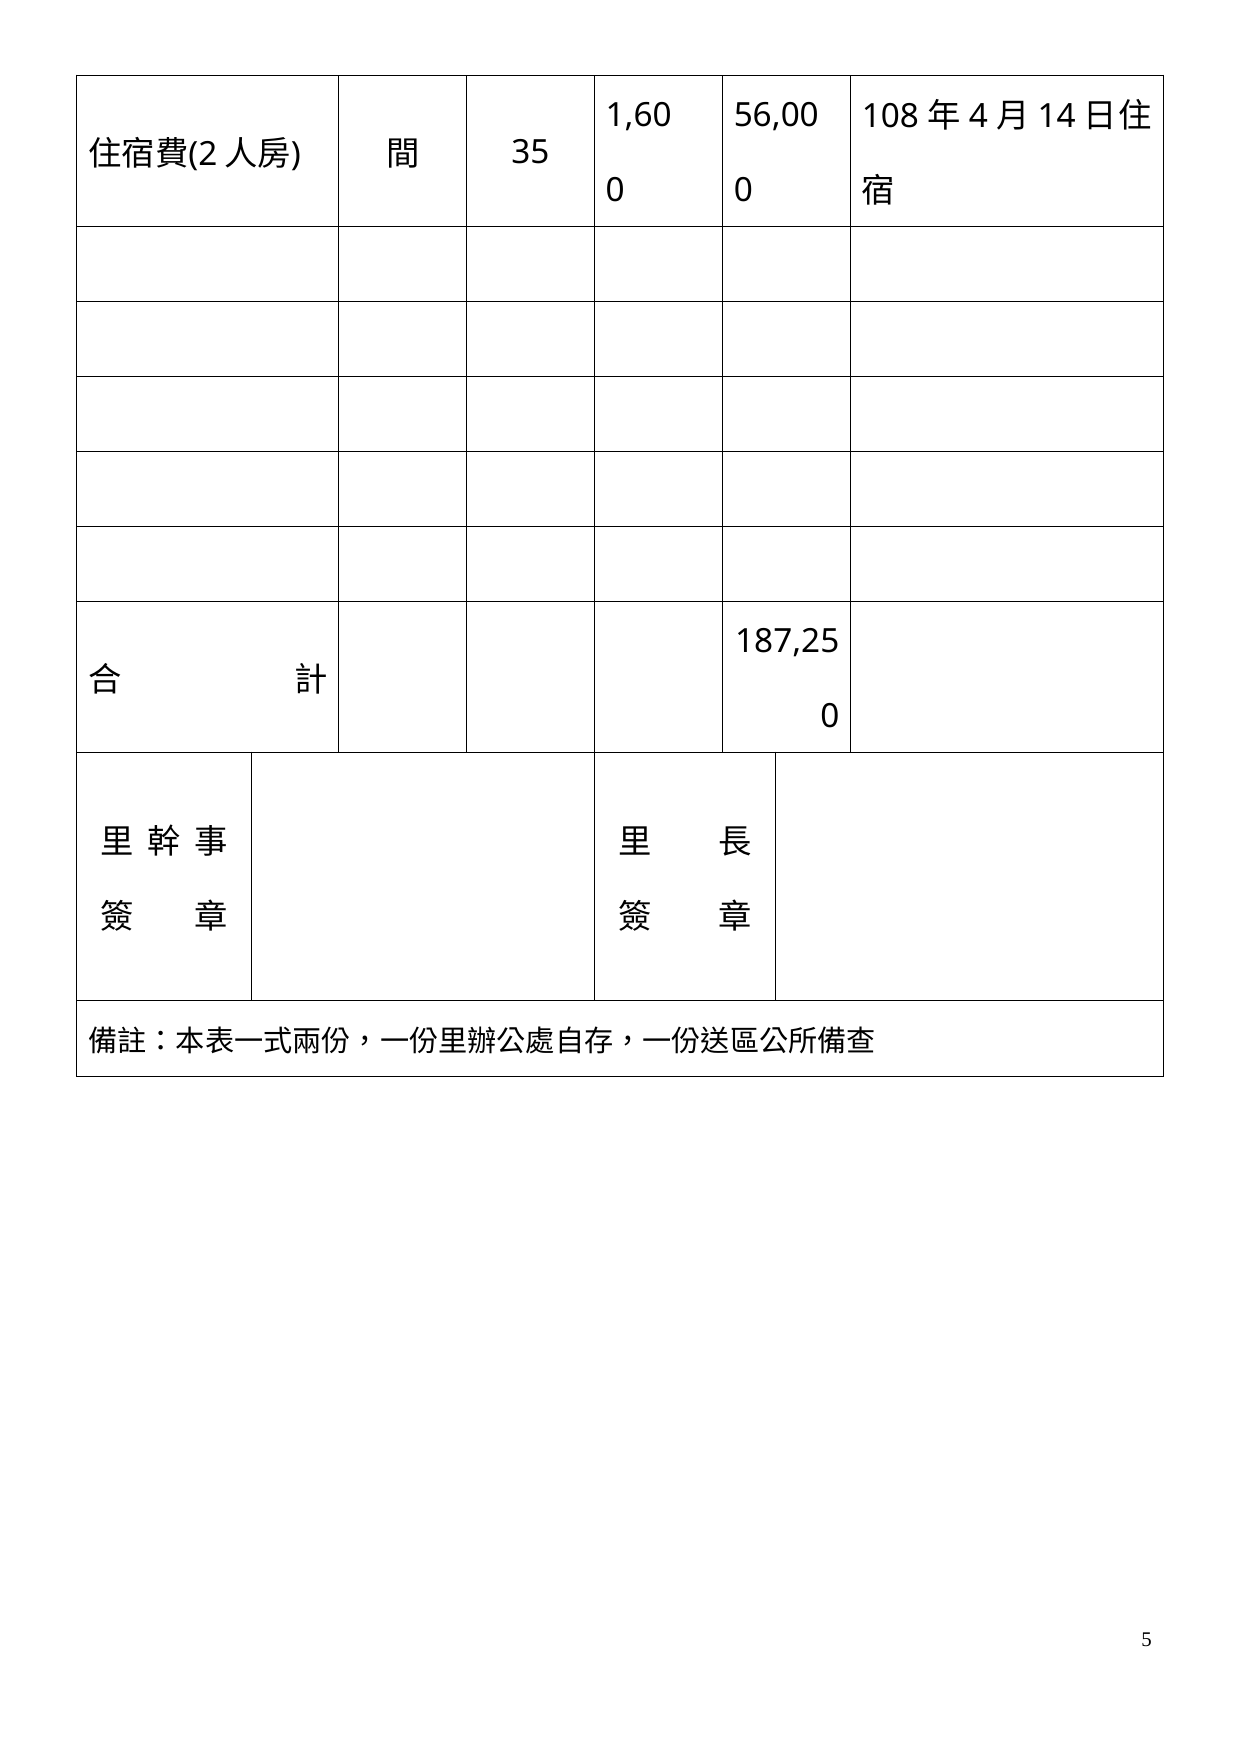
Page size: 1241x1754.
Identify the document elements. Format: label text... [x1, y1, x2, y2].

table_cell [851, 527, 1163, 601]
table_cell [77, 452, 338, 526]
table_cell 里長 簽章 [595, 753, 775, 1000]
table_cell [77, 377, 338, 451]
table_cell 1,600 [595, 76, 722, 226]
table_cell [723, 527, 850, 601]
table_cell 187,250 [723, 602, 850, 752]
table_cell [595, 377, 722, 451]
table_cell [851, 302, 1163, 376]
table_cell [595, 527, 722, 601]
table_cell [723, 377, 850, 451]
table_cell [467, 452, 594, 526]
table_cell [467, 377, 594, 451]
table_cell [467, 227, 594, 301]
table_cell [467, 527, 594, 601]
table_cell [851, 227, 1163, 301]
table_cell [595, 602, 722, 752]
table_cell [77, 302, 338, 376]
table_cell [339, 377, 466, 451]
table_cell [595, 227, 722, 301]
table_cell 35 [467, 76, 594, 226]
table_cell [851, 452, 1163, 526]
table_cell 合計 [77, 602, 338, 752]
table_cell [723, 452, 850, 526]
table_cell [851, 602, 1163, 752]
table_cell [723, 227, 850, 301]
table_cell [339, 527, 466, 601]
table_cell [851, 377, 1163, 451]
table_cell 住宿費(2人房) [77, 76, 338, 226]
table_cell 56,000 [723, 76, 850, 226]
table_cell [595, 302, 722, 376]
table_cell [595, 452, 722, 526]
table_cell [339, 602, 466, 752]
table_cell 里幹事 簽章 [77, 753, 251, 1000]
table_cell 備註：本表一式兩份，一份里辦公處自存，一份送區公所備查 [77, 1001, 1163, 1076]
table_cell [467, 302, 594, 376]
table_cell [339, 452, 466, 526]
table_cell [467, 602, 594, 752]
table_cell 108年4月14日住宿 [851, 76, 1163, 226]
table_cell [77, 527, 338, 601]
table_cell [723, 302, 850, 376]
table_cell [776, 753, 1163, 1000]
table_cell [339, 302, 466, 376]
table_cell [252, 753, 594, 1000]
table_cell [339, 227, 466, 301]
table_cell 間 [339, 76, 466, 226]
table_cell [77, 227, 338, 301]
